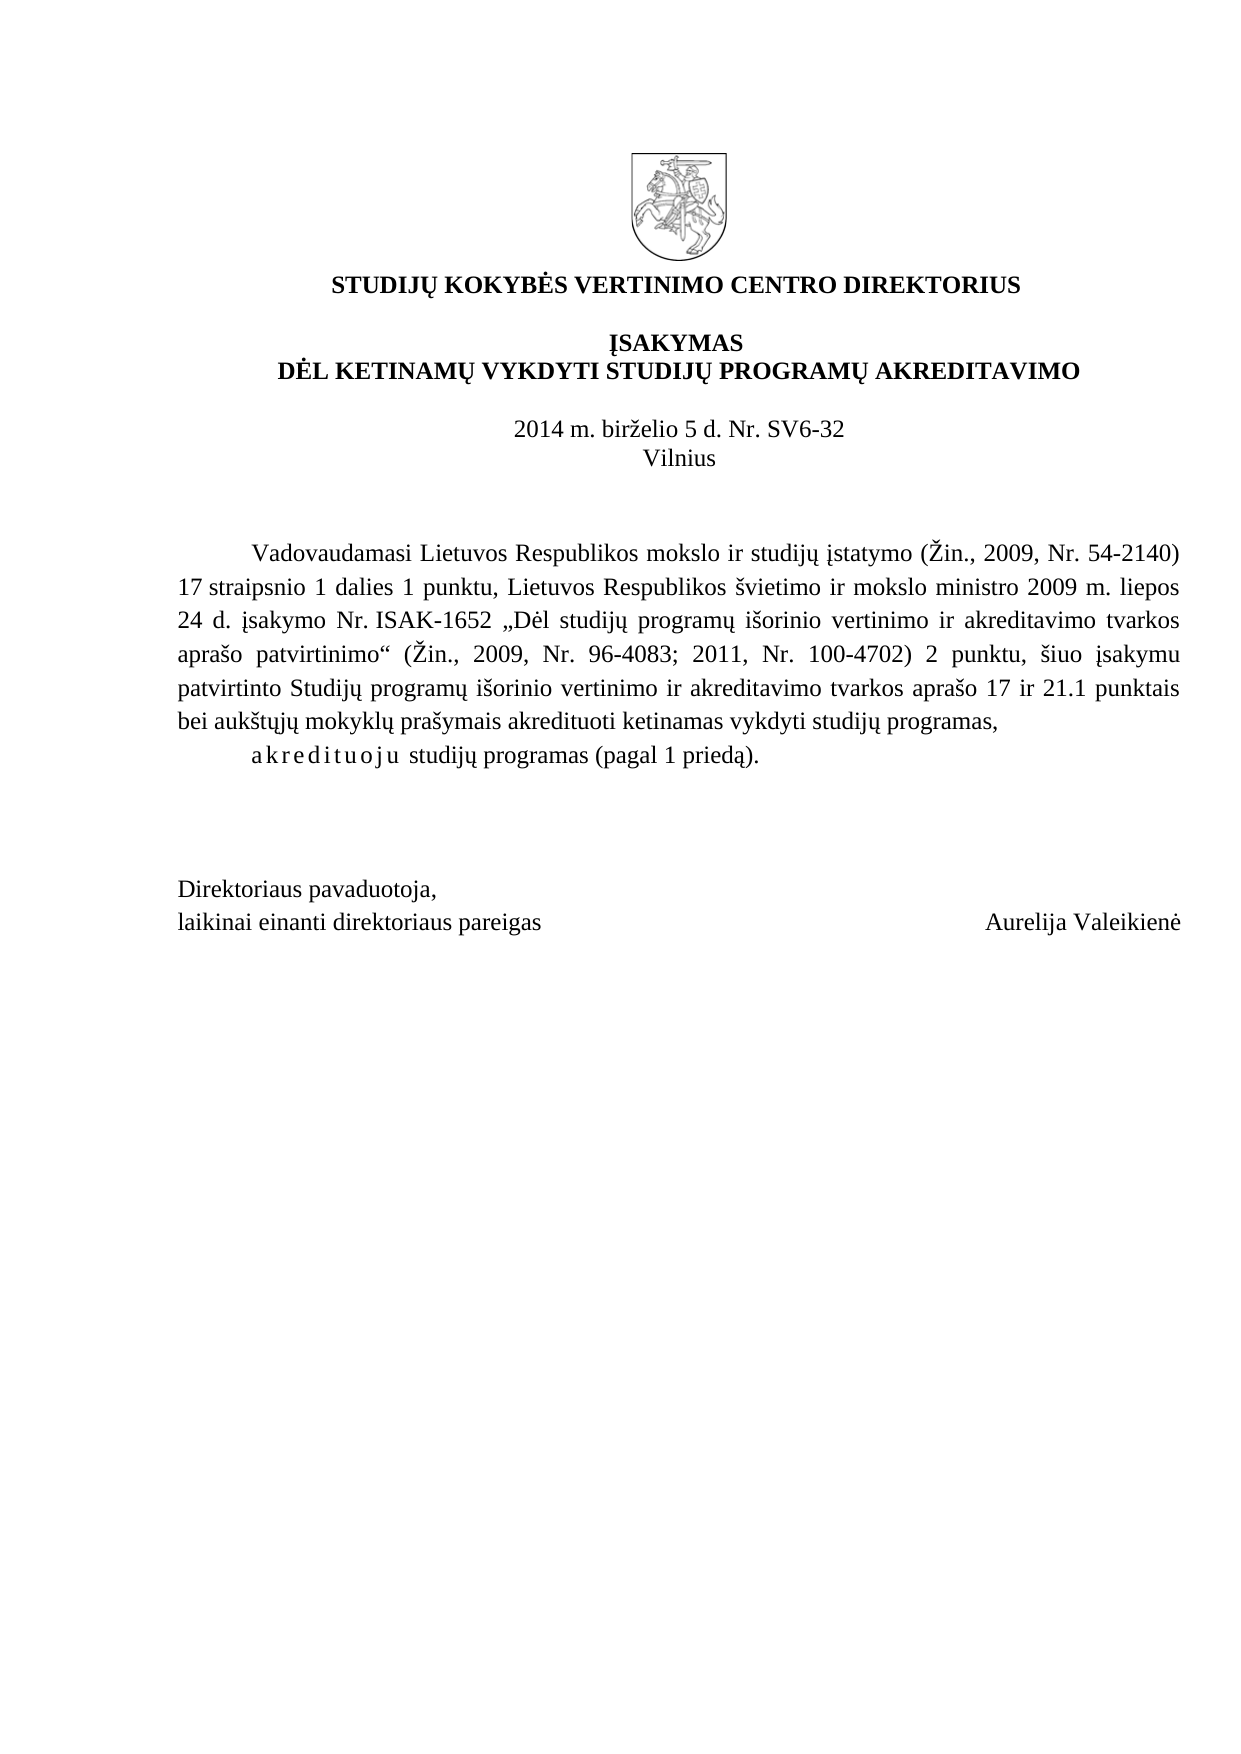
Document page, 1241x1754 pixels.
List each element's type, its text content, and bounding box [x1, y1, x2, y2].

text STUDIJŲ KOKYBĖS VERTINIMO CENTRO DIREKTORIUS [177, 270, 1181, 299]
text akredituoju studijų programas (pagal 1 priedą). [251, 740, 1181, 768]
text Vilnius [177, 443, 1181, 471]
text ĮSAKYMAS [177, 328, 1181, 356]
text DĖL KETINAMŲ VYKDYTI STUDIJŲ PROGRAMŲ AKREDITAVIMO [177, 356, 1181, 385]
text Vadovaudamasi Lietuvos Respublikos mokslo ir studijų įstatymo (Žin., 2009, Nr. 54-2140) 17 straipsnio 1 dalies 1 punktu, Lietuvos Respublikos švietimo ir mokslo ministro 2009 m. liepos 24 d. įsakymo Nr. ISAK-1652 „Dėl studijų programų išorinio vertinimo ir akreditavimo tvarkos aprašo patvirtinimo“ (Žin., 2009, Nr. 96-4083; 2011, Nr. 100-4702) 2 punktu, šiuo įsakymu patvirtinto Studijų programų išorinio vertinimo ir akreditavimo tvarkos aprašo 17 ir 21.1 punktais bei aukštųjų mokyklų prašymais akredituoti ketinamas vykdyti studijų programas, [177, 538, 1181, 735]
text 2014 m. birželio 5 d. Nr. SV6-32 [177, 414, 1181, 443]
text laikinai einanti direktoriaus pareigas Aurelija Valeikienė [177, 907, 1181, 936]
text Direktoriaus pavaduotoja, [177, 874, 1181, 903]
